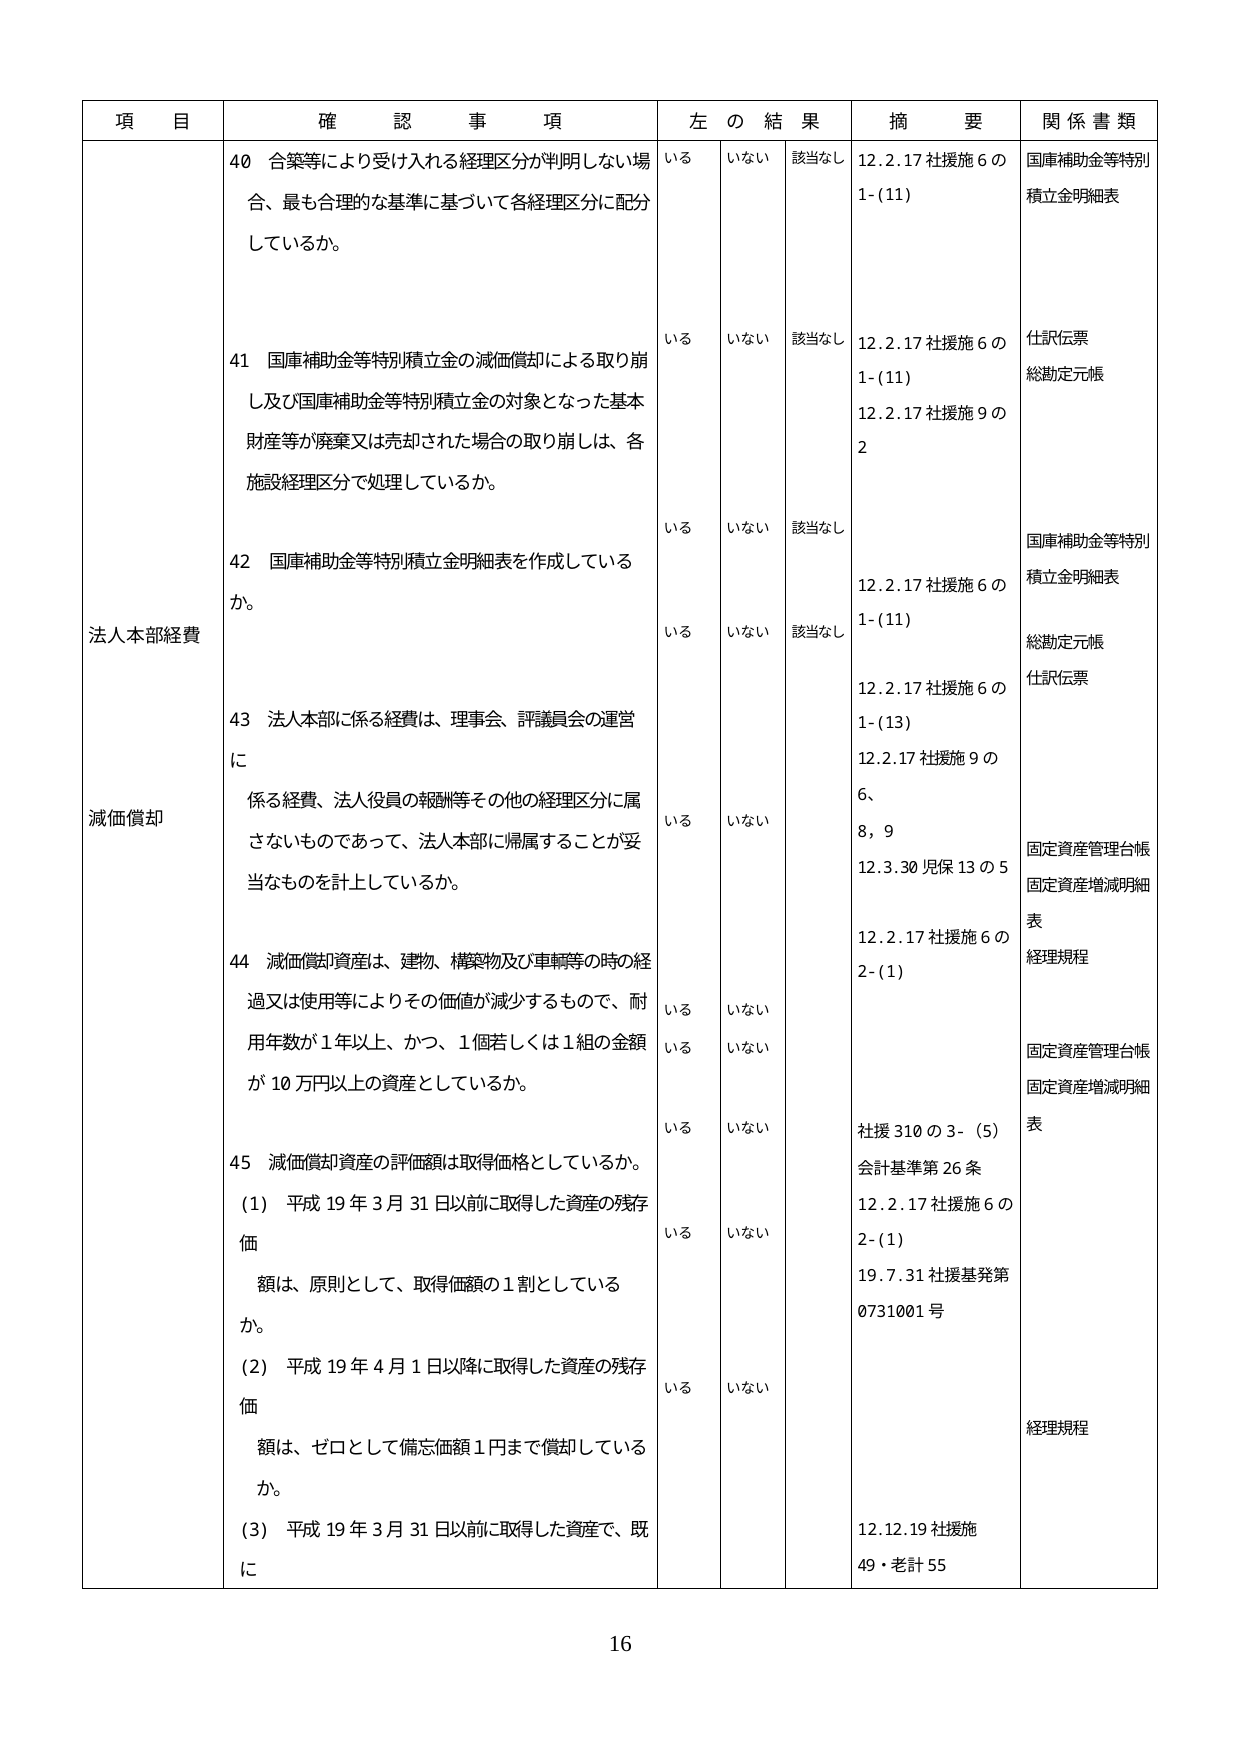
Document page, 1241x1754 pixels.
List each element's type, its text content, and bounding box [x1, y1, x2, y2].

table_header 摘 要 [852, 101, 1020, 140]
table_cell いない いない いない いない いない いない いない いない いない いない [721, 141, 785, 1588]
table_header 項 目 [83, 101, 223, 140]
table_cell 40 合築等により受け入れる経理区分が判明しない場 合、最も合理的な基準に基づいて各経理区分に配分 しているか。 41 国庫補助金等特別積立金の減価償却による取り崩 し及び国庫補助金等特別積立金の対象となった基本 財産等が廃棄又は売却された場合の取り崩しは、各 施設経理区分で処理しているか。 42 国庫補助金等特別積立金明細表を作成しているか。 43 法人本部に係る経費は、理事会、評議員会の運営に 係る経費、法人役員の報酬等その他の経理区分に属 さないものであって、法人本部に帰属することが妥 当なものを計上しているか。 44 減価償却資産は、建物、構築物及び車輌等の時の経 過又は使用等によりその価値が減少するもので、耐 用年数が１年以上、かつ、１個若しくは１組の金額 が10万円以上の資産としているか。 45 減価償却資産の評価額は取得価格としているか。 (1) 平成19年3月31日以前に取得した資産の残存価 額は、原則として、取得価額の１割としているか。 (2) 平成19年4月1日以降に取得した資産の残存価 額は、ゼロとして備忘価額１円まで償却している か。 (3) 平成19年3月31日以前に取得した資産で、既に [224, 141, 657, 1588]
table_cell 該当なし 該当なし 該当なし 該当なし [786, 141, 851, 1588]
table_cell いる いる いる いる いる いる いる いる いる いる [658, 141, 720, 1588]
table_header 関係書類 [1021, 101, 1157, 140]
table_header 確 認 事 項 [224, 101, 657, 140]
table_cell 法人本部経費 減価償却 [83, 141, 223, 1588]
table_header 左 の 結 果 [658, 101, 851, 140]
table_cell 国庫補助金等特別積立金明細表 仕訳伝票 総勘定元帳 国庫補助金等特別積立金明細表 総勘定元帳 仕訳伝票 固定資産管理台帳 固定資産増減明細表 経理規程 固定資産管理台帳 固定資産増減明細表 経理規程 [1021, 141, 1157, 1588]
table_cell 12.2.17社援施6の1-(11) 12.2.17社援施6の1-(11) 12.2.17社援施9の2 12.2.17社援施6の1-(11) 12.2.17社援施6の1-(13) 12.2.17社援施9の6、 8，9 12.3.30児保13の5 12.2.17社援施6の2-(1) 社援310の3-（5） 会計基準第26条 12.2.17社援施6の 2-(1) 19.7.31社援基発第 0731001号 12.12.19社援施49・老計55 [852, 141, 1020, 1588]
